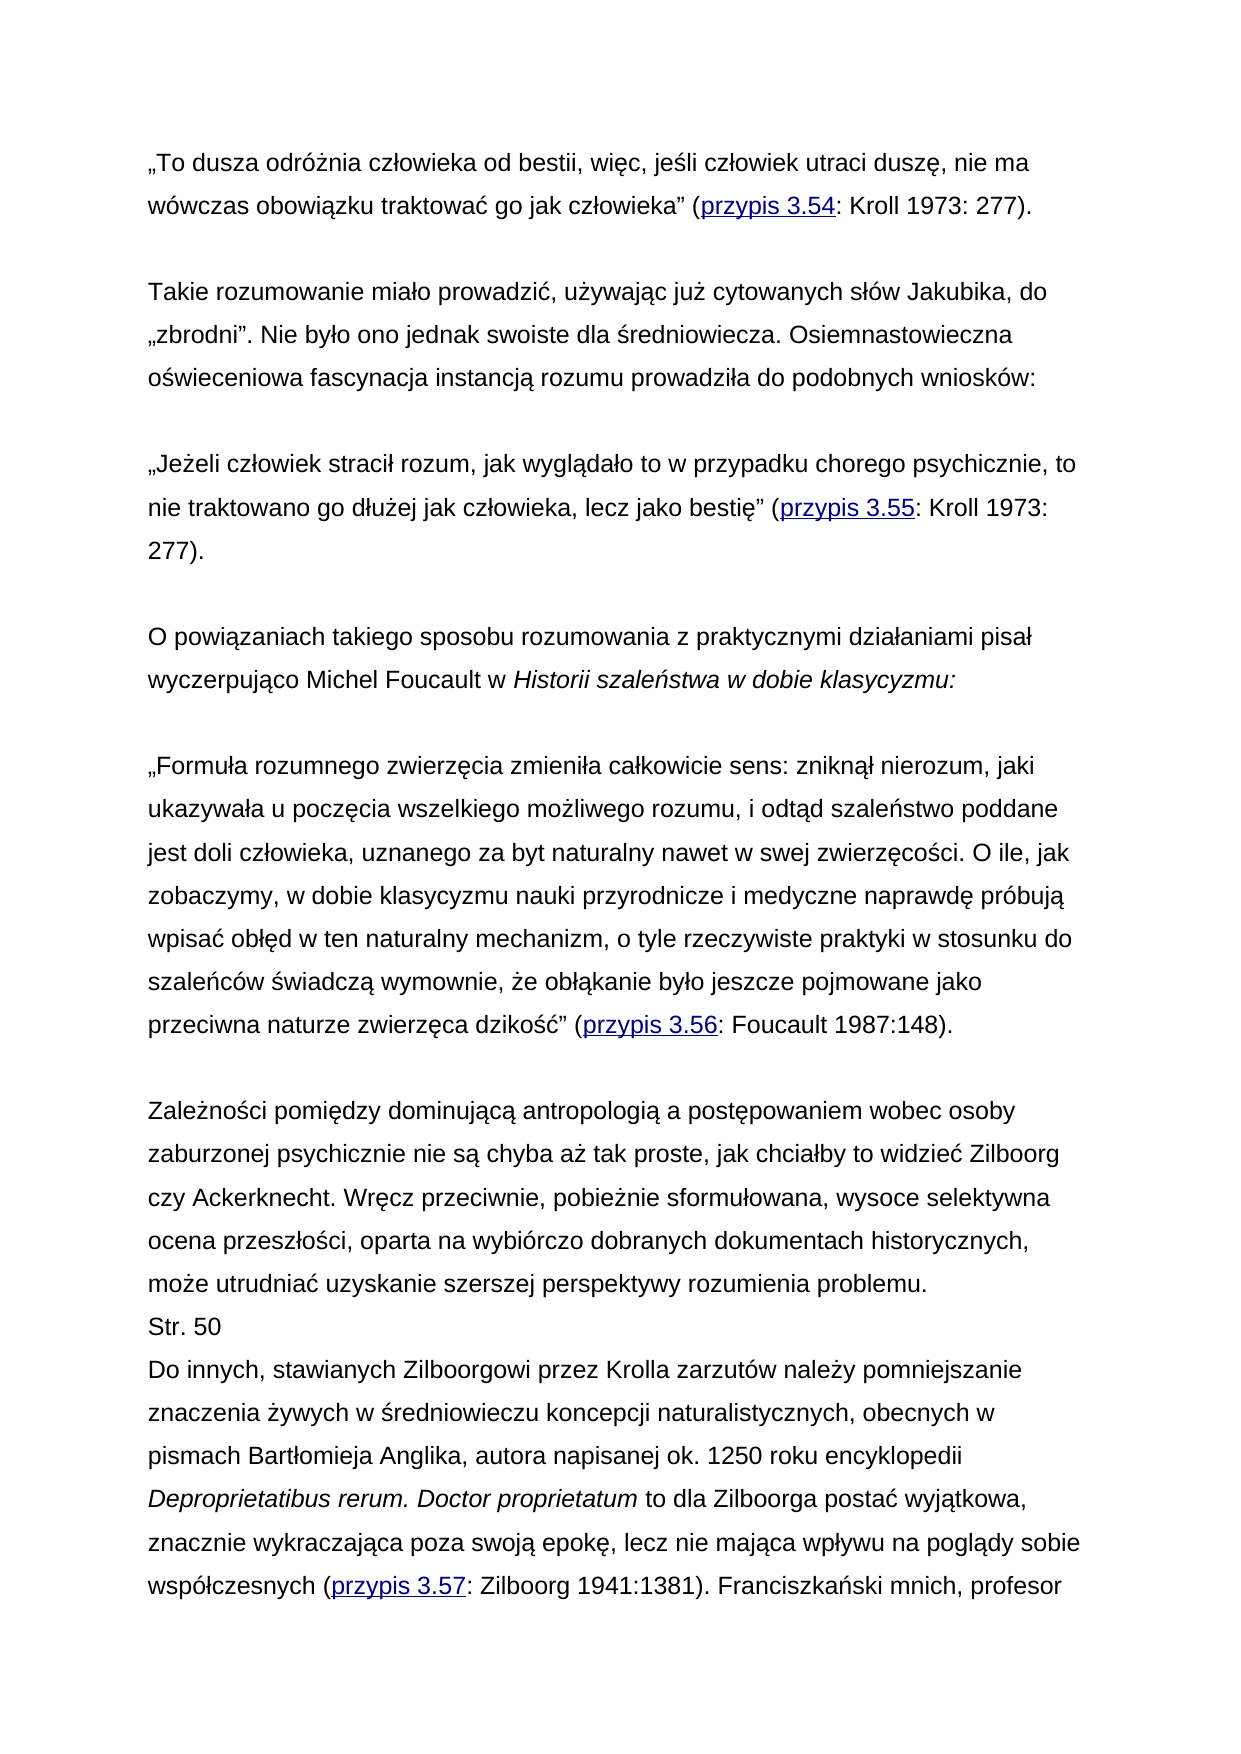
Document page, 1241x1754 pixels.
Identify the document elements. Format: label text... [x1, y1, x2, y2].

text „Jeżeli człowiek stracił rozum, jak wyglądało to w przypadku chorego psychicznie, to nie traktowano go dłużej jak człowieka, lecz jako bestię” (przypis 3.55: Kroll 1973: 277). [148, 449, 1093, 564]
text Do innych, stawianych Zilboorgowi przez Krolla zarzutów należy pomniejszanie znaczenia żywych w średniowieczu koncepcji naturalistycznych, obecnych w pismach Bartłomieja Anglika, autora napisanej ok. 1250 roku encyklopedii Deproprietatibus rerum. Doctor proprietatum to dla Zilboorga postać wyjątkowa, znacznie wykraczająca poza swoją epokę, lecz nie mająca wpływu na poglądy sobie współczesnych (przypis 3.57: Zilboorg 1941:1381). Franciszkański mnich, profesor [148, 1355, 1093, 1599]
text Takie rozumowanie miało prowadzić, używając już cytowanych słów Jakubika, do „zbrodni”. Nie było ono jednak swoiste dla średniowiecza. Osiemnastowieczna oświeceniowa fascynacja instancją rozumu prowadziła do podobnych wniosków: [148, 277, 1093, 392]
text „To dusza odróżnia człowieka od bestii, więc, jeśli człowiek utraci duszę, nie ma wówczas obowiązku traktować go jak człowieka” (przypis 3.54: Kroll 1973: 277). [148, 148, 1093, 219]
text Str. 50 [148, 1312, 1093, 1341]
text Zależności pomiędzy dominującą antropologią a postępowaniem wobec osoby zaburzonej psychicznie nie są chyba aż tak proste, jak chciałby to widzieć Zilboorg czy Ackerknecht. Wręcz przeciwnie, pobieżnie sformułowana, wysoce selektywna ocena przeszłości, oparta na wybiórczo dobranych dokumentach historycznych, może utrudniać uzyskanie szerszej perspektywy rozumienia problemu. [148, 1096, 1093, 1298]
text „Formuła rozumnego zwierzęcia zmieniła całkowicie sens: zniknął nierozum, jaki ukazywała u poczęcia wszelkiego możliwego rozumu, i odtąd szaleństwo poddane jest doli człowieka, uznanego za byt naturalny nawet w swej zwierzęcości. O ile, jak zobaczymy, w dobie klasycyzmu nauki przyrodnicze i medyczne naprawdę próbują wpisać obłęd w ten naturalny mechanizm, o tyle rzeczywiste praktyki w stosunku do szaleńców świadczą wymownie, że obłąkanie było jeszcze pojmowane jako przeciwna naturze zwierzęca dzikość” (przypis 3.56: Foucault 1987:148). [148, 751, 1093, 1039]
text O powiązaniach takiego sposobu rozumowania z praktycznymi działaniami pisał wyczerpująco Michel Foucault w Historii szaleństwa w dobie klasycyzmu: [148, 622, 1093, 694]
